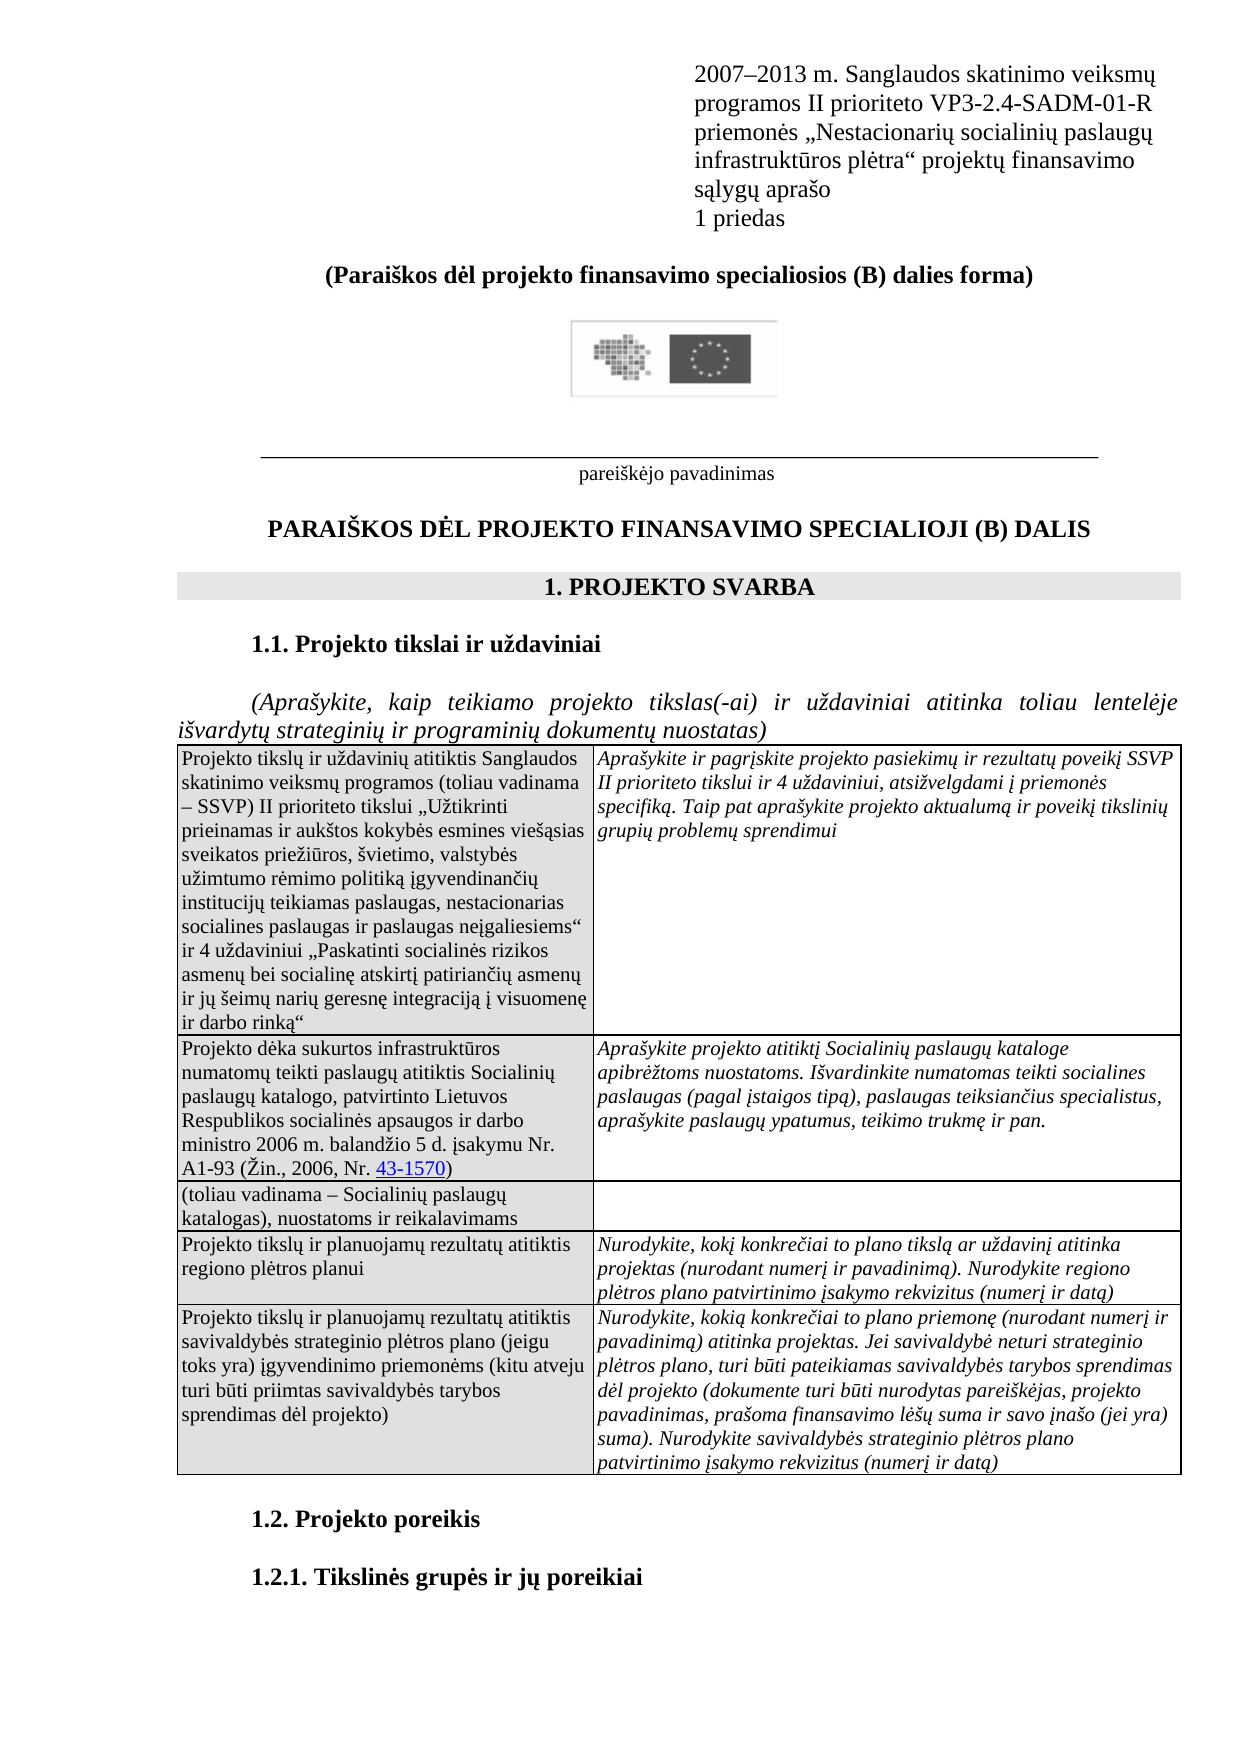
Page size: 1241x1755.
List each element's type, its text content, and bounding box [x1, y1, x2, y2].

text (Aprašykite, kaip teikiamo projekto tikslas(-ai) ir uždaviniai atitinka toliau lentelėje išvardytų strateginių ir programinių dokumentų nuostatas) [177, 687, 1181, 744]
table_cell Projekto dėka sukurtos infrastruktūros numatomų teikti paslaugų atitiktis Socialinių paslaugų katalogo, patvirtinto Lietuvos Respublikos socialinės apsaugos ir darbo ministro 2006 m. balandžio 5 d. įsakymu Nr. A1-93 (Žin., 2006, Nr. 43-1570) [178, 1036, 593, 1180]
text ___________________________________________________________________ [177, 432, 1181, 461]
text programos II prioriteto VP3-2.4-SADM-01-R [694, 88, 1181, 117]
text 1 priedas [694, 203, 1181, 232]
text 1. PROJEKTO SVARBA [177, 572, 1181, 600]
table_cell Projekto tikslų ir planuojamų rezultatų atitiktis savivaldybės strateginio plėtros plano (jeigu toks yra) įgyvendinimo priemonėms (kitu atveju turi būti priimtas savivaldybės tarybos sprendimas dėl projekto) [178, 1305, 593, 1474]
text PARAIŠKOS DĖL PROJEKTO FINANSAVIMO SPECIALIOJI (B) DALIS [177, 514, 1181, 543]
table_cell Projekto tikslų ir planuojamų rezultatų atitiktis regiono plėtros planui [178, 1232, 593, 1304]
text infrastruktūros plėtra“ projektų finansavimo [694, 145, 1181, 174]
text 1.2.1. Tikslinės grupės ir jų poreikiai [177, 1562, 1181, 1590]
text 1.2. Projekto poreikis [177, 1504, 1181, 1533]
text 2007–2013 m. Sanglaudos skatinimo veiksmų [694, 59, 1181, 88]
table_cell Nurodykite, kokį konkrečiai to plano tikslą ar uždavinį atitinka projektas (nurodant numerį ir pavadinimą). Nurodykite regiono plėtros plano patvirtinimo įsakymo rekvizitus (numerį ir datą) [594, 1232, 1180, 1304]
text (Paraiškos dėl projekto finansavimo specialiosios (B) dalies forma) [177, 260, 1181, 289]
table_cell (toliau vadinama – Socialinių paslaugų katalogas), nuostatoms ir reikalavimams [178, 1182, 593, 1230]
text sąlygų aprašo [694, 174, 1181, 203]
table_header Aprašykite ir pagrįskite projekto pasiekimų ir rezultatų poveikį SSVP II prioriteto tikslui ir 4 uždaviniui, atsižvelgdami į priemonės specifiką. Taip pat aprašykite projekto aktualumą ir poveikį tikslinių grupių problemų sprendimui [594, 746, 1180, 1034]
table_cell Aprašykite projekto atitiktį Socialinių paslaugų kataloge apibrėžtoms nuostatoms. Išvardinkite numatomas teikti socialines paslaugas (pagal įstaigos tipą), paslaugas teiksiančius specialistus, aprašykite paslaugų ypatumus, teikimo trukmę ir pan. [594, 1036, 1180, 1180]
table_cell [594, 1182, 1180, 1230]
text pareiškėjo pavadinimas [177, 461, 1181, 485]
text priemonės „Nestacionarių socialinių paslaugų [694, 117, 1181, 145]
text 1.1. Projekto tikslai ir uždaviniai [177, 629, 1181, 658]
table_cell Nurodykite, kokią konkrečiai to plano priemonę (nurodant numerį ir pavadinimą) atitinka projektas. Jei savivaldybė neturi strateginio plėtros plano, turi būti pateikiamas savivaldybės tarybos sprendimas dėl projekto (dokumente turi būti nurodytas pareiškėjas, projekto pavadinimas, prašoma finansavimo lėšų suma ir savo įnašo (jei yra) suma). Nurodykite savivaldybės strateginio plėtros plano patvirtinimo įsakymo rekvizitus (numerį ir datą) [594, 1305, 1180, 1474]
table_header Projekto tikslų ir uždavinių atitiktis Sanglaudos skatinimo veiksmų programos (toliau vadinama – SSVP) II prioriteto tikslui „Užtikrinti prieinamas ir aukštos kokybės esmines viešąsias sveikatos priežiūros, švietimo, valstybės užimtumo rėmimo politiką įgyvendinančių institucijų teikiamas paslaugas, nestacionarias socialines paslaugas ir paslaugas neįgaliesiems“ ir 4 uždaviniui „Paskatinti socialinės rizikos asmenų bei socialinę atskirtį patiriančių asmenų ir jų šeimų narių geresnę integraciją į visuomenę ir darbo rinką“ [178, 746, 593, 1034]
